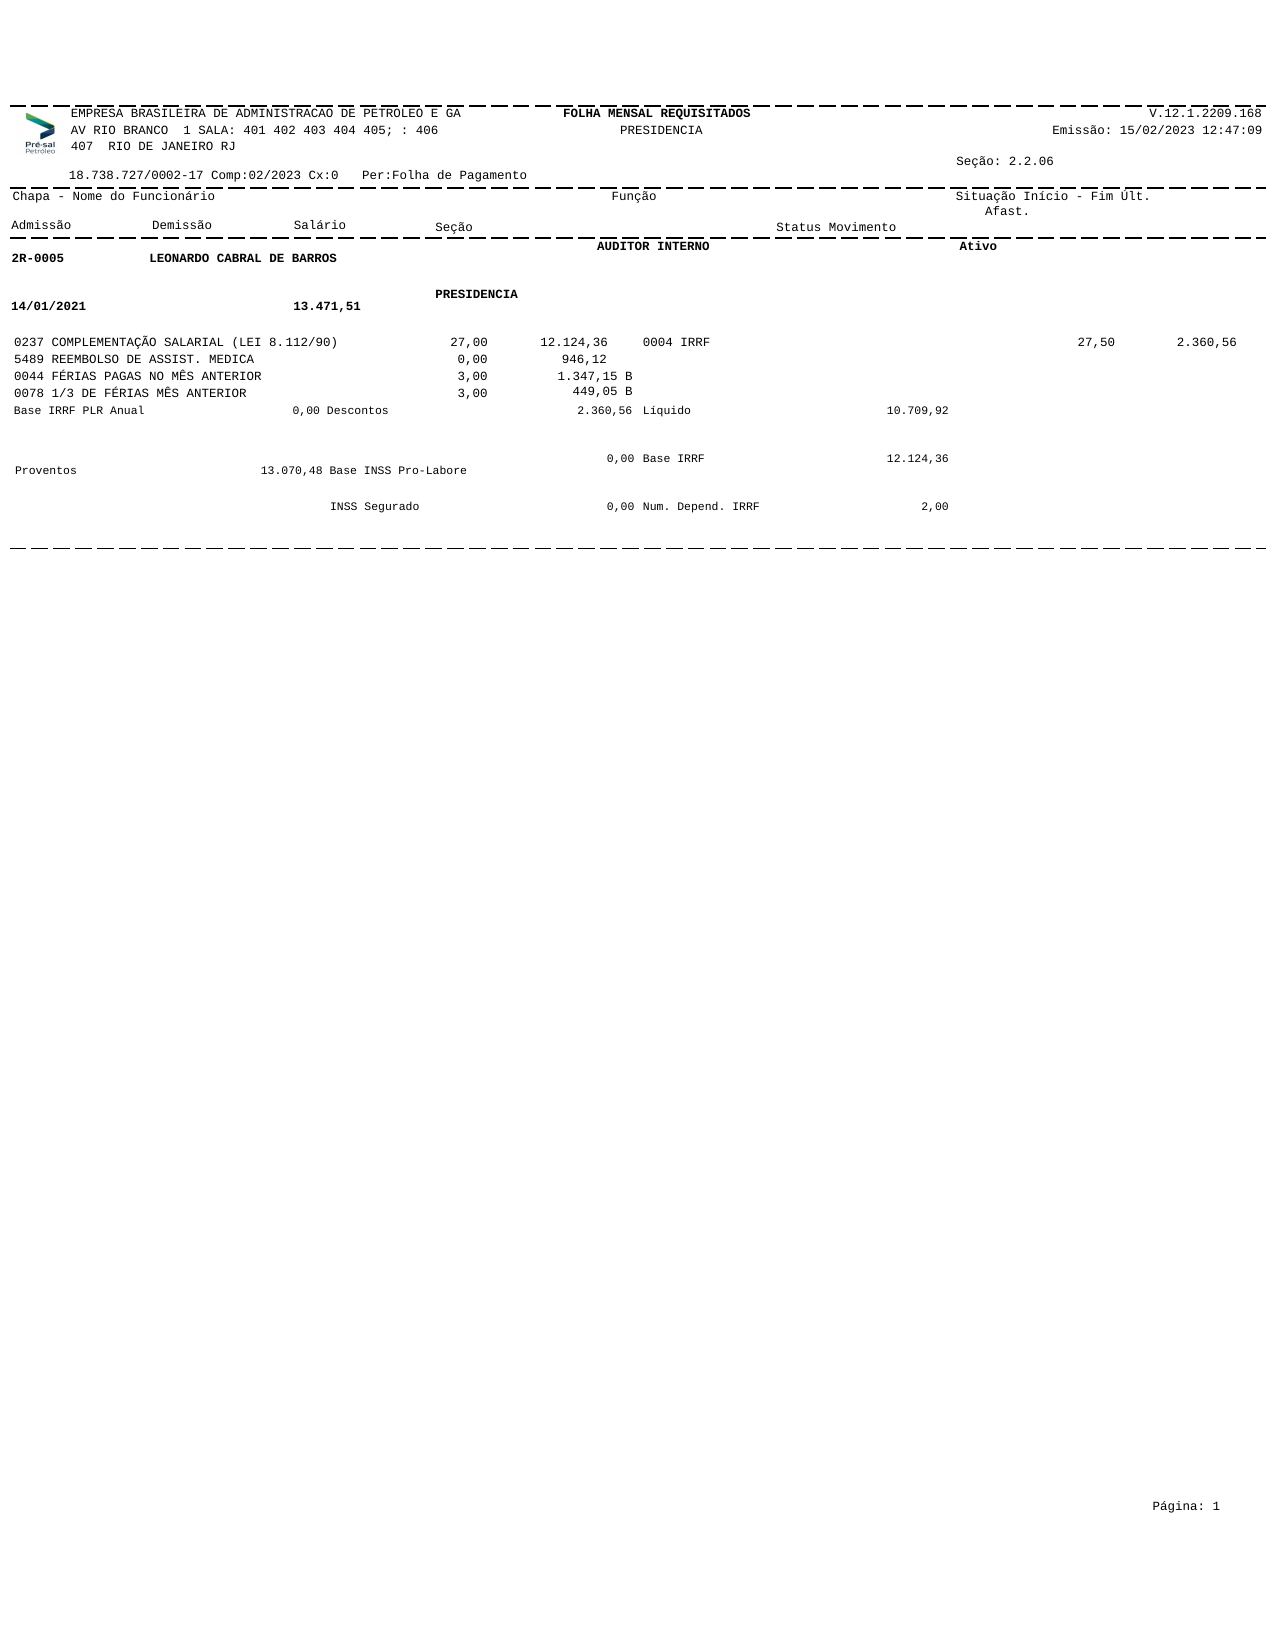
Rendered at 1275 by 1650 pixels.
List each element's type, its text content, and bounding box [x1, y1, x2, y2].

table_cell 14/01/2021 13.471,51 [10, 287, 435, 335]
table_header FOLHA MENSAL REQUISITADOS PRESIDENCIA [563, 105, 776, 187]
table_cell [540, 237, 563, 287]
table_cell [1177, 287, 1266, 335]
table_cell Seção [435, 187, 540, 237]
table_cell [540, 287, 643, 335]
table_cell 12.124,36 946,12 1.347,15 B 449,05 B [540, 335, 643, 404]
table_cell 12.124,36 [776, 452, 956, 500]
table_cell 112/90) [292, 335, 435, 404]
table_cell [1177, 500, 1266, 548]
table_cell [435, 237, 540, 287]
table_cell 2,00 [776, 500, 956, 548]
table_header EMPRESA BRASILEIRA DE ADMINISTRACAO DE PETROLEO E GA AV RIO BRANCO 1 SALA: 401 402 403 404 405; : 406 407 RIO DE JANEIRO RJ 18.738.727/0002-17 Comp:02/2023 Cx:0 Per:Folha de Pagamento [10, 105, 563, 187]
table_cell 2R-0005 LEONARDO CABRAL DE BARROS [10, 237, 435, 287]
table_header [776, 105, 956, 187]
table_cell [435, 404, 540, 452]
table_cell Status Movimento [776, 187, 956, 237]
table_cell 27,50 [956, 335, 1177, 404]
table_cell [776, 335, 956, 404]
table_cell 0,00 [540, 452, 643, 500]
table_cell [956, 452, 1177, 500]
table_cell [1177, 452, 1266, 500]
table_cell AUDITOR INTERNO [563, 237, 776, 287]
table_cell Situação Início - Fim Últ. Afast. [956, 187, 1177, 237]
table_cell [1177, 237, 1266, 287]
table_cell 0237 COMPLEMENTAÇÃO SALARIAL (LEI 8. 5489 REEMBOLSO DE ASSIST. MEDICA 0044 FÉRIAS PAGAS NO MÊS ANTERIOR 0078 1/3 DE FÉRIAS MÊS ANTERIOR [10, 335, 292, 404]
table_cell Base IRRF PLR Anual [10, 404, 292, 452]
table_cell [643, 287, 776, 335]
table_cell Líquido [643, 404, 776, 452]
table_cell [540, 187, 563, 237]
table_cell [776, 287, 956, 335]
table_cell 0,00 Descontos [292, 404, 435, 452]
table_cell 0,00 [540, 500, 643, 548]
table_cell Função [563, 187, 776, 237]
table_cell 2.360,56 [540, 404, 643, 452]
table_cell [1177, 404, 1266, 452]
table_cell 2.360,56 [1177, 335, 1266, 404]
table_cell Num. Depend. IRRF [643, 500, 776, 548]
table_cell PRESIDENCIA [435, 287, 540, 335]
table_cell 27,00 0,00 3,00 3,00 [435, 335, 540, 404]
table_cell [1177, 187, 1266, 237]
table_cell [956, 287, 1177, 335]
table_cell [956, 500, 1177, 548]
table_cell Base IRRF [643, 452, 776, 500]
table_cell [776, 237, 956, 287]
table_cell Proventos 13.070,48 Base INSS Pro-Labore [10, 452, 540, 500]
table_cell 0004 IRRF [643, 335, 776, 404]
table_header V.12.1.2209.168 Emissão: 15/02/2023 12:47:09 Seção: 2.2.06 [956, 105, 1266, 187]
table_cell Chapa - Nome do Funcionário Admissão Demissão Salário [10, 187, 435, 237]
table_cell Ativo [956, 237, 1177, 287]
table_cell 10.709,92 [776, 404, 956, 452]
table_cell [956, 404, 1177, 452]
table_cell INSS Segurado [10, 500, 540, 548]
